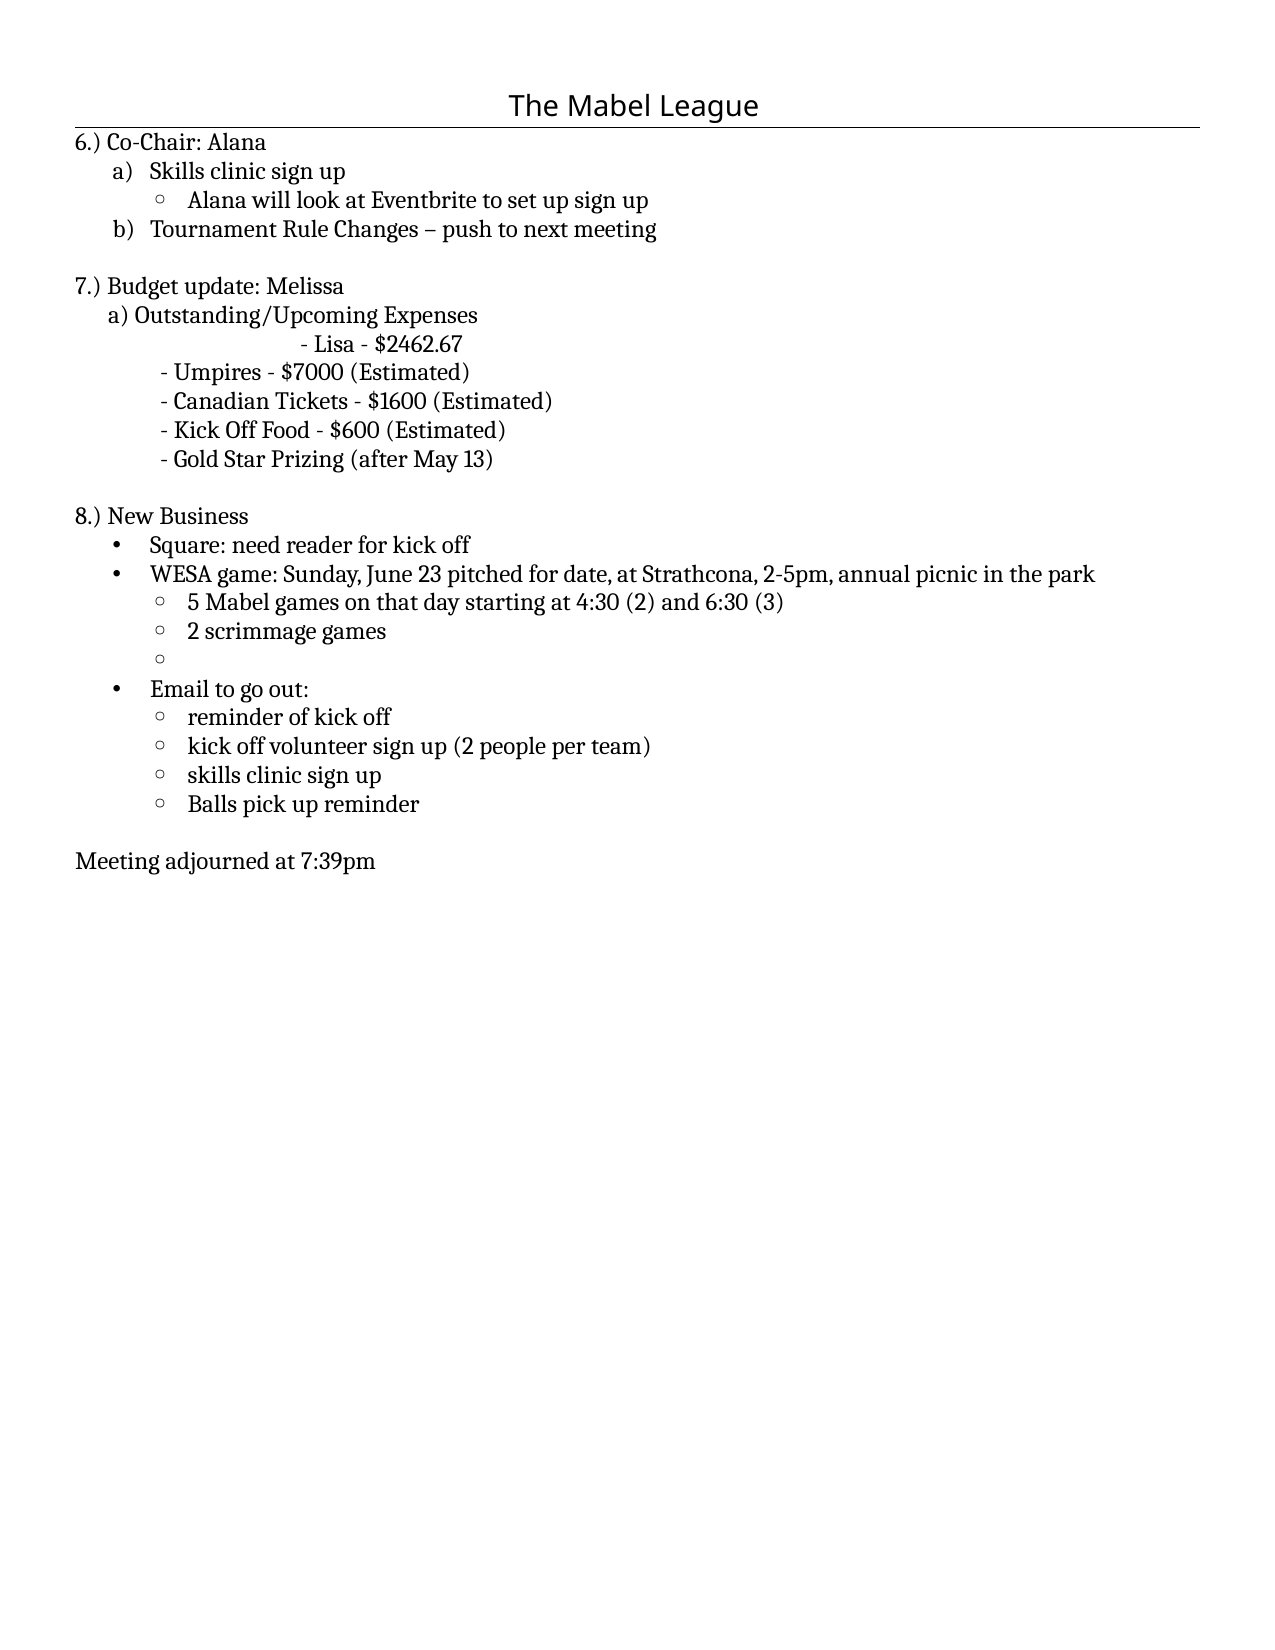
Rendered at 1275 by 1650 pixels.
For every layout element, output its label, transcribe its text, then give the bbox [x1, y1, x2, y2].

list Square: need reader for kick off [112, 531, 1200, 559]
text 7.) Budget update: Melissa [75, 272, 1200, 301]
list 2 scrimmage games [150, 617, 1200, 646]
list skills clinic sign up [150, 761, 1200, 789]
list WESA game: Sunday, June 23 pitched for date, at Strathcona, 2-5pm, annual picnic in the park [112, 559, 1200, 588]
text Meeting adjourned at 7:39pm [75, 847, 1200, 876]
text 6.) Co-Chair: Alana [75, 128, 1200, 157]
list Balls pick up reminder [150, 789, 1200, 818]
text - Lisa - $2462.67 [0, 329, 1200, 358]
text a) Outstanding/Upcoming Expenses [75, 301, 1200, 329]
text - Gold Star Prizing (after May 13) [0, 444, 1200, 473]
list Skills clinic sign up [112, 157, 1200, 186]
list kick off volunteer sign up (2 people per team) [150, 732, 1200, 761]
text - Canadian Tickets - $1600 (Estimated) [0, 387, 1200, 416]
text - Kick Off Food - $600 (Estimated) [0, 416, 1200, 444]
list reminder of kick off [150, 703, 1200, 732]
list Alana will look at Eventbrite to set up sign up [150, 186, 1200, 214]
list Tournament Rule Changes – push to next meeting [112, 214, 1200, 243]
list Email to go out: [112, 674, 1200, 703]
text - Umpires - $7000 (Estimated) [0, 358, 1200, 387]
list 5 Mabel games on that day starting at 4:30 (2) and 6:30 (3) [150, 588, 1200, 617]
text 8.) New Business [75, 502, 1200, 531]
